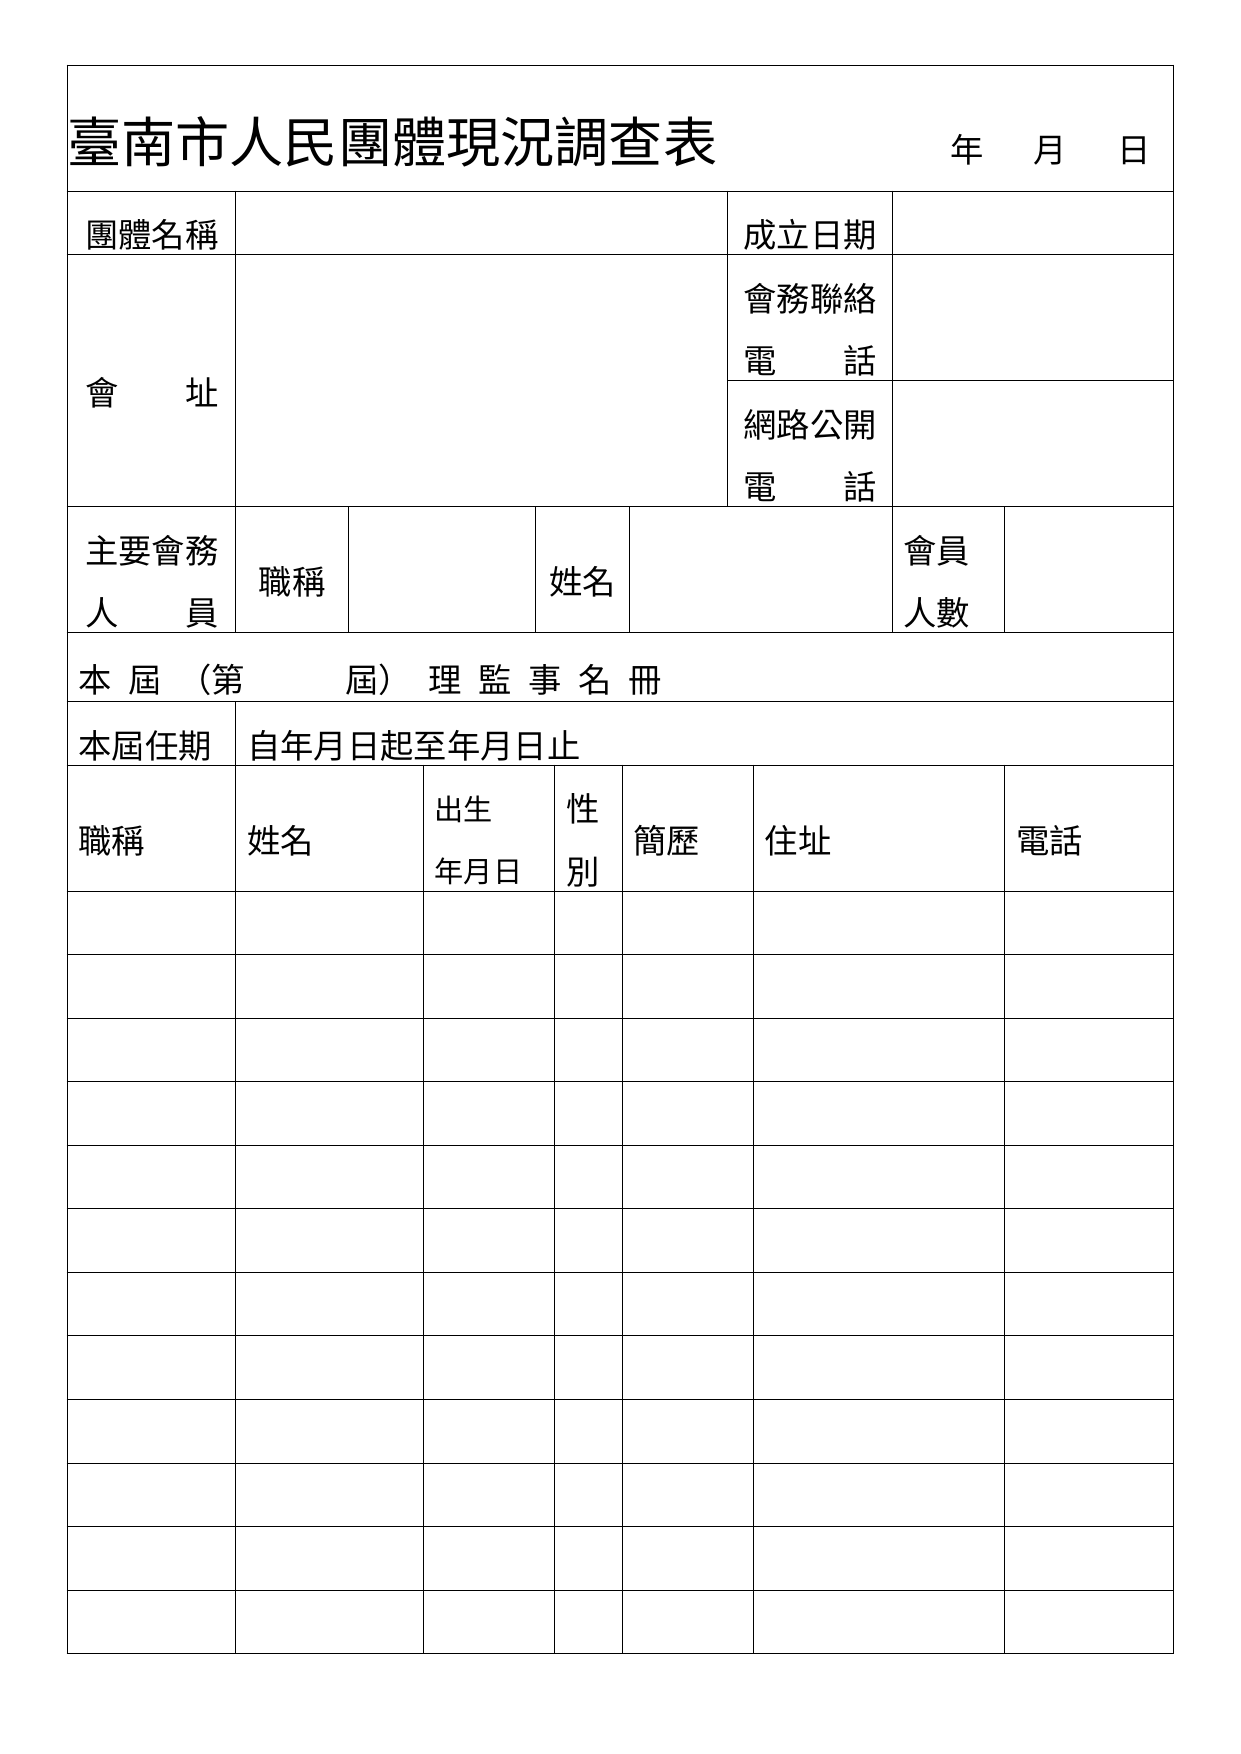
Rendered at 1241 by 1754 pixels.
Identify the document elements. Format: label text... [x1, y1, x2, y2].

table_header 臺南市人民團體現況調查表 年 月 日 [68, 66, 1173, 191]
table_cell [623, 1146, 753, 1208]
table_cell [68, 1400, 235, 1462]
table_cell [1005, 1209, 1173, 1272]
table_cell 會務聯絡電 話 [728, 255, 892, 380]
table_cell [1005, 955, 1173, 1018]
table_cell [424, 1591, 554, 1653]
table_cell [555, 1336, 622, 1399]
table_cell [623, 1082, 753, 1145]
table_cell 簡歷 [623, 766, 753, 891]
table_cell [424, 1464, 554, 1526]
table_cell [68, 1209, 235, 1272]
table_cell [754, 1273, 1004, 1335]
table_cell [555, 1273, 622, 1335]
table_cell [349, 507, 535, 632]
table_cell [754, 1527, 1004, 1589]
table_cell 本屆任期 [68, 702, 235, 764]
table_cell [236, 955, 423, 1018]
table_cell 出生 年月日 [424, 766, 554, 891]
table_cell [236, 1527, 423, 1589]
table_cell [555, 1527, 622, 1589]
table_cell 職稱 [68, 766, 235, 891]
table_cell [623, 892, 753, 954]
table_cell [236, 1464, 423, 1526]
table_cell [68, 1273, 235, 1335]
table_cell [236, 1019, 423, 1081]
table_cell [236, 1336, 423, 1399]
table_cell [236, 192, 727, 254]
table_cell 電話 [1005, 766, 1173, 891]
table_cell [754, 1209, 1004, 1272]
table_cell [623, 1336, 753, 1399]
table_cell [555, 1082, 622, 1145]
table_cell [1005, 1019, 1173, 1081]
table_cell [754, 1400, 1004, 1462]
table_cell [68, 1336, 235, 1399]
table_cell 自年月日起至年月日止 [236, 702, 1173, 764]
table_cell [623, 1273, 753, 1335]
table_cell [754, 892, 1004, 954]
table_cell [424, 1146, 554, 1208]
table_cell [424, 1082, 554, 1145]
table_cell [555, 1146, 622, 1208]
table_cell 本 屆 （第 屆） 理 監 事 名 冊 [68, 633, 1173, 701]
table_cell [555, 1591, 622, 1653]
table_cell [236, 1591, 423, 1653]
table_cell [555, 955, 622, 1018]
table_cell 住址 [754, 766, 1004, 891]
table_cell [754, 1591, 1004, 1653]
table_cell [236, 1273, 423, 1335]
table_cell 團體名稱 [68, 192, 235, 254]
table_cell [1005, 1591, 1173, 1653]
table_cell [68, 892, 235, 954]
table_cell 姓名 [536, 507, 629, 632]
table_cell [68, 1464, 235, 1526]
table_cell [68, 1591, 235, 1653]
table_cell [623, 1464, 753, 1526]
table_cell [236, 1146, 423, 1208]
table_cell [1005, 507, 1173, 632]
table_cell [1005, 1336, 1173, 1399]
table_cell [623, 1019, 753, 1081]
table_cell [1005, 1464, 1173, 1526]
table_cell 職稱 [236, 507, 348, 632]
table_cell [236, 1400, 423, 1462]
table_cell [424, 1400, 554, 1462]
table_cell [424, 1273, 554, 1335]
table_cell [236, 892, 423, 954]
table_cell 成立日期 [728, 192, 892, 254]
table_cell 會 址 [68, 255, 235, 506]
table_cell [754, 1336, 1004, 1399]
table_cell [893, 381, 1173, 506]
table_cell [424, 892, 554, 954]
table_cell [68, 1146, 235, 1208]
table_cell [754, 1019, 1004, 1081]
table_cell [893, 192, 1173, 254]
table_cell [1005, 892, 1173, 954]
table_cell [68, 955, 235, 1018]
table_cell [623, 1400, 753, 1462]
table_cell [555, 1464, 622, 1526]
table_cell [754, 1082, 1004, 1145]
table_cell [424, 1527, 554, 1589]
table_cell [623, 1209, 753, 1272]
table_cell [236, 255, 727, 506]
table_cell [1005, 1146, 1173, 1208]
table_cell [623, 955, 753, 1018]
table_cell [68, 1019, 235, 1081]
table_cell [555, 1209, 622, 1272]
table_cell [424, 955, 554, 1018]
table_cell [1005, 1400, 1173, 1462]
table_cell [893, 255, 1173, 380]
table_cell 性別 [555, 766, 622, 891]
table_cell [68, 1527, 235, 1589]
table_cell [754, 1146, 1004, 1208]
table_cell [754, 1464, 1004, 1526]
table_cell [555, 892, 622, 954]
table_cell [424, 1336, 554, 1399]
table_cell [555, 1019, 622, 1081]
table_cell [236, 1209, 423, 1272]
table_cell [623, 1527, 753, 1589]
table_cell [754, 955, 1004, 1018]
table_cell [1005, 1273, 1173, 1335]
table_cell 主要會務人 員 [68, 507, 235, 632]
table_cell 姓名 [236, 766, 423, 891]
table_cell [1005, 1527, 1173, 1589]
table_cell 網路公開電 話 [728, 381, 892, 506]
table_cell [68, 1082, 235, 1145]
table_cell [236, 1082, 423, 1145]
table_cell [623, 1591, 753, 1653]
table_cell 會員 人數 [893, 507, 1004, 632]
table_cell [424, 1209, 554, 1272]
table_cell [424, 1019, 554, 1081]
table_cell [555, 1400, 622, 1462]
table_cell [630, 507, 892, 632]
table_cell [1005, 1082, 1173, 1145]
